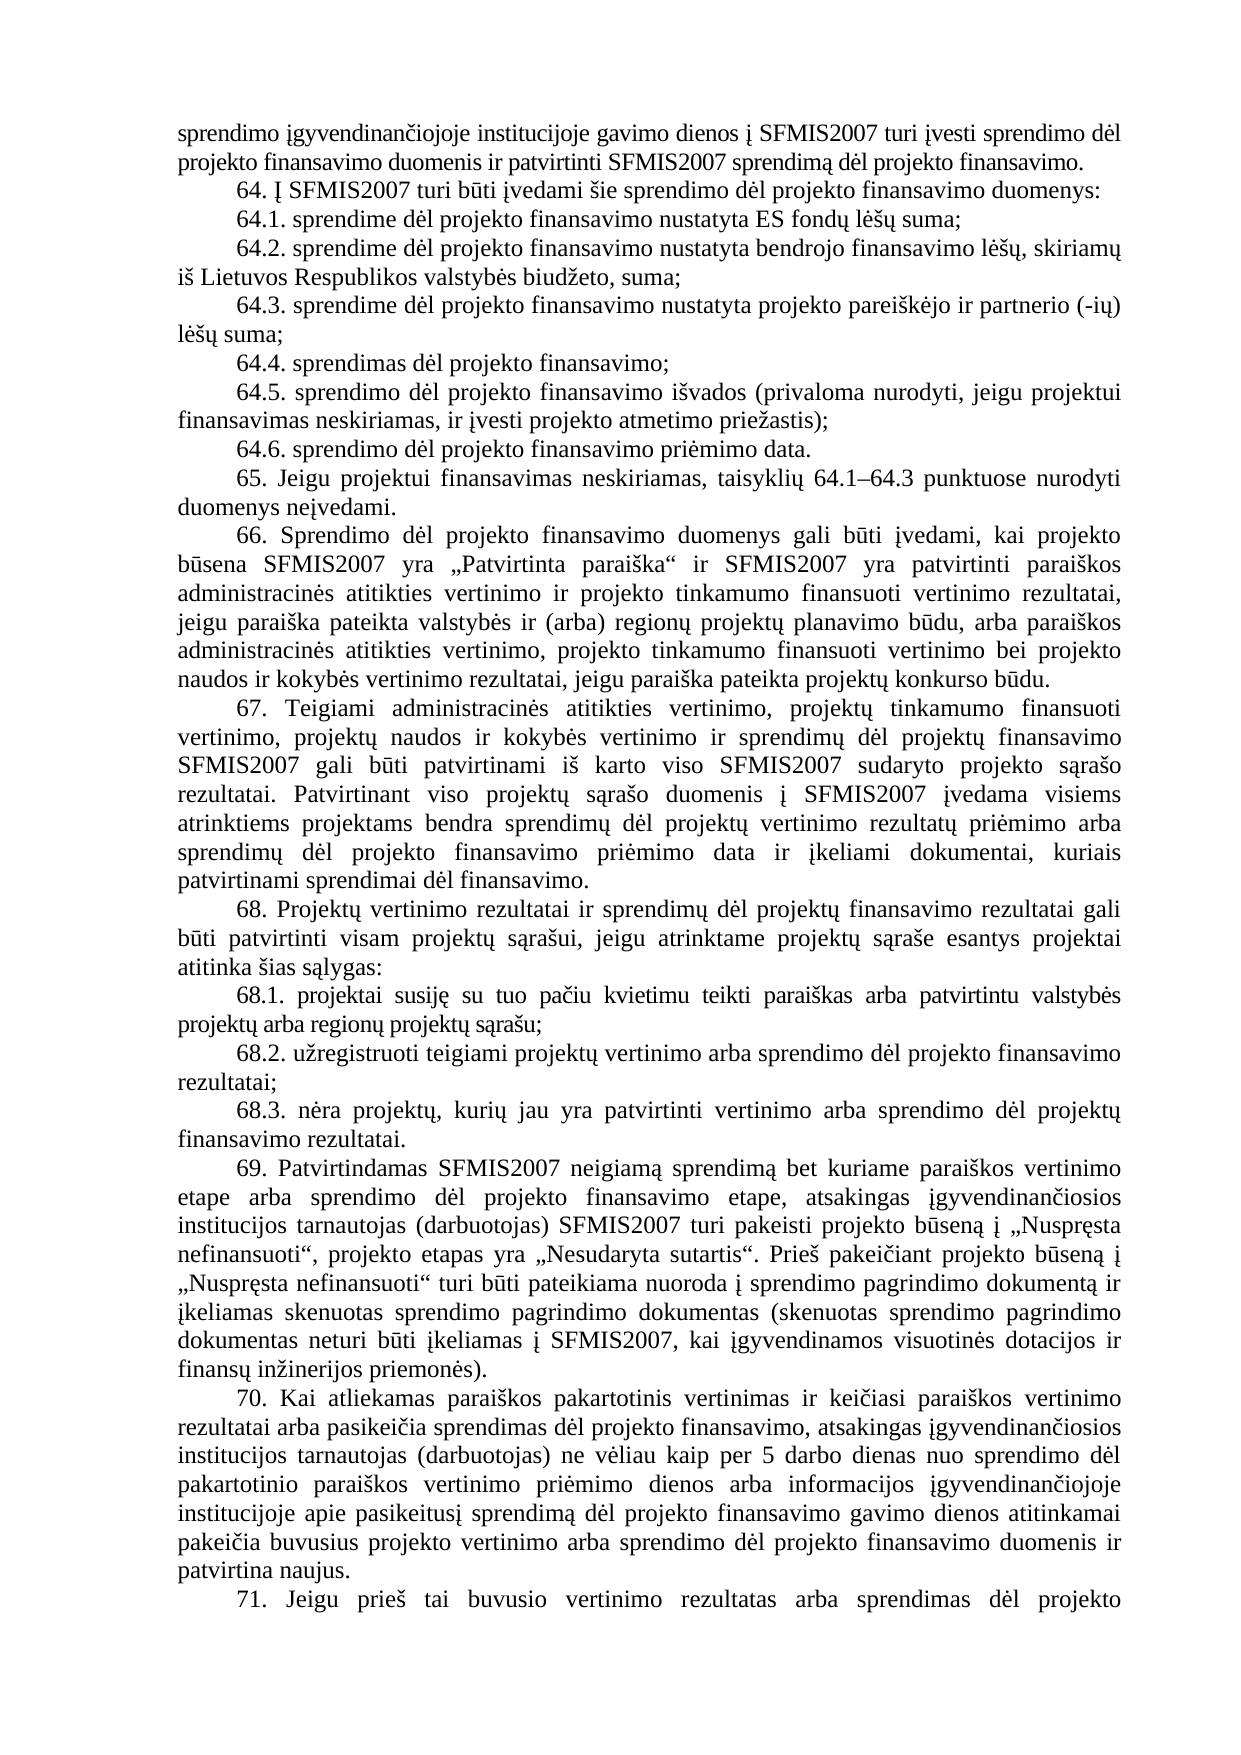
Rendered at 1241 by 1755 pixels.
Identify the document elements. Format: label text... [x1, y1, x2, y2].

text 68. Projektų vertinimo rezultatai ir sprendimų dėl projektų finansavimo rezultatai gali būti patvirtinti visam projektų sąrašui, jeigu atrinktame projektų sąraše esantys projektai atitinka šias sąlygas: [177, 894, 1122, 981]
text sprendimo įgyvendinančiojoje institucijoje gavimo dienos į SFMIS2007 turi įvesti sprendimo dėl projekto finansavimo duomenis ir patvirtinti SFMIS2007 sprendimą dėl projekto finansavimo. [177, 118, 1122, 176]
text 65. Jeigu projektui finansavimas neskiriamas, taisyklių 64.1–64.3 punktuose nurodyti duomenys neįvedami. [177, 463, 1122, 521]
text 64.5. sprendimo dėl projekto finansavimo išvados (privaloma nurodyti, jeigu projektui finansavimas neskiriamas, ir įvesti projekto atmetimo priežastis); [177, 377, 1122, 434]
text 68.2. užregistruoti teigiami projektų vertinimo arba sprendimo dėl projekto finansavimo rezultatai; [177, 1038, 1122, 1096]
text 68.1. projektai susiję su tuo pačiu kvietimu teikti paraiškas arba patvirtintu valstybės projektų arba regionų projektų sąrašu; [177, 981, 1122, 1038]
text 64.1. sprendime dėl projekto finansavimo nustatyta ES fondų lėšų suma; [177, 204, 1122, 233]
text 64.2. sprendime dėl projekto finansavimo nustatyta bendrojo finansavimo lėšų, skiriamų iš Lietuvos Respublikos valstybės biudžeto, suma; [177, 233, 1122, 291]
text 64.4. sprendimas dėl projekto finansavimo; [177, 348, 1122, 377]
text 71. Jeigu prieš tai buvusio vertinimo rezultatas arba sprendimas dėl projekto [177, 1584, 1122, 1613]
text 68.3. nėra projektų, kurių jau yra patvirtinti vertinimo arba sprendimo dėl projektų finansavimo rezultatai. [177, 1096, 1122, 1153]
text 64.3. sprendime dėl projekto finansavimo nustatyta projekto pareiškėjo ir partnerio (-ių) lėšų suma; [177, 291, 1122, 348]
text 70. Kai atliekamas paraiškos pakartotinis vertinimas ir keičiasi paraiškos vertinimo rezultatai arba pasikeičia sprendimas dėl projekto finansavimo, atsakingas įgyvendinančiosios institucijos tarnautojas (darbuotojas) ne vėliau kaip per 5 darbo dienas nuo sprendimo dėl pakartotinio paraiškos vertinimo priėmimo dienos arba informacijos įgyvendinančiojoje institucijoje apie pasikeitusį sprendimą dėl projekto finansavimo gavimo dienos atitinkamai pakeičia buvusius projekto vertinimo arba sprendimo dėl projekto finansavimo duomenis ir patvirtina naujus. [177, 1383, 1122, 1584]
text 69. Patvirtindamas SFMIS2007 neigiamą sprendimą bet kuriame paraiškos vertinimo etape arba sprendimo dėl projekto finansavimo etape, atsakingas įgyvendinančiosios institucijos tarnautojas (darbuotojas) SFMIS2007 turi pakeisti projekto būseną į „Nuspręsta nefinansuoti“, projekto etapas yra „Nesudaryta sutartis“. Prieš pakeičiant projekto būseną į „Nuspręsta nefinansuoti“ turi būti pateikiama nuoroda į sprendimo pagrindimo dokumentą ir įkeliamas skenuotas sprendimo pagrindimo dokumentas (skenuotas sprendimo pagrindimo dokumentas neturi būti įkeliamas į SFMIS2007, kai įgyvendinamos visuotinės dotacijos ir finansų inžinerijos priemonės). [177, 1153, 1122, 1383]
text 64.6. sprendimo dėl projekto finansavimo priėmimo data. [177, 434, 1122, 463]
text 66. Sprendimo dėl projekto finansavimo duomenys gali būti įvedami, kai projekto būsena SFMIS2007 yra „Patvirtinta paraiška“ ir SFMIS2007 yra patvirtinti paraiškos administracinės atitikties vertinimo ir projekto tinkamumo finansuoti vertinimo rezultatai, jeigu paraiška pateikta valstybės ir (arba) regionų projektų planavimo būdu, arba paraiškos administracinės atitikties vertinimo, projekto tinkamumo finansuoti vertinimo bei projekto naudos ir kokybės vertinimo rezultatai, jeigu paraiška pateikta projektų konkurso būdu. [177, 521, 1122, 693]
text 64. Į SFMIS2007 turi būti įvedami šie sprendimo dėl projekto finansavimo duomenys: [177, 176, 1122, 204]
text 67. Teigiami administracinės atitikties vertinimo, projektų tinkamumo finansuoti vertinimo, projektų naudos ir kokybės vertinimo ir sprendimų dėl projektų finansavimo SFMIS2007 gali būti patvirtinami iš karto viso SFMIS2007 sudaryto projekto sąrašo rezultatai. Patvirtinant viso projektų sąrašo duomenis į SFMIS2007 įvedama visiems atrinktiems projektams bendra sprendimų dėl projektų vertinimo rezultatų priėmimo arba sprendimų dėl projekto finansavimo priėmimo data ir įkeliami dokumentai, kuriais patvirtinami sprendimai dėl finansavimo. [177, 693, 1122, 894]
